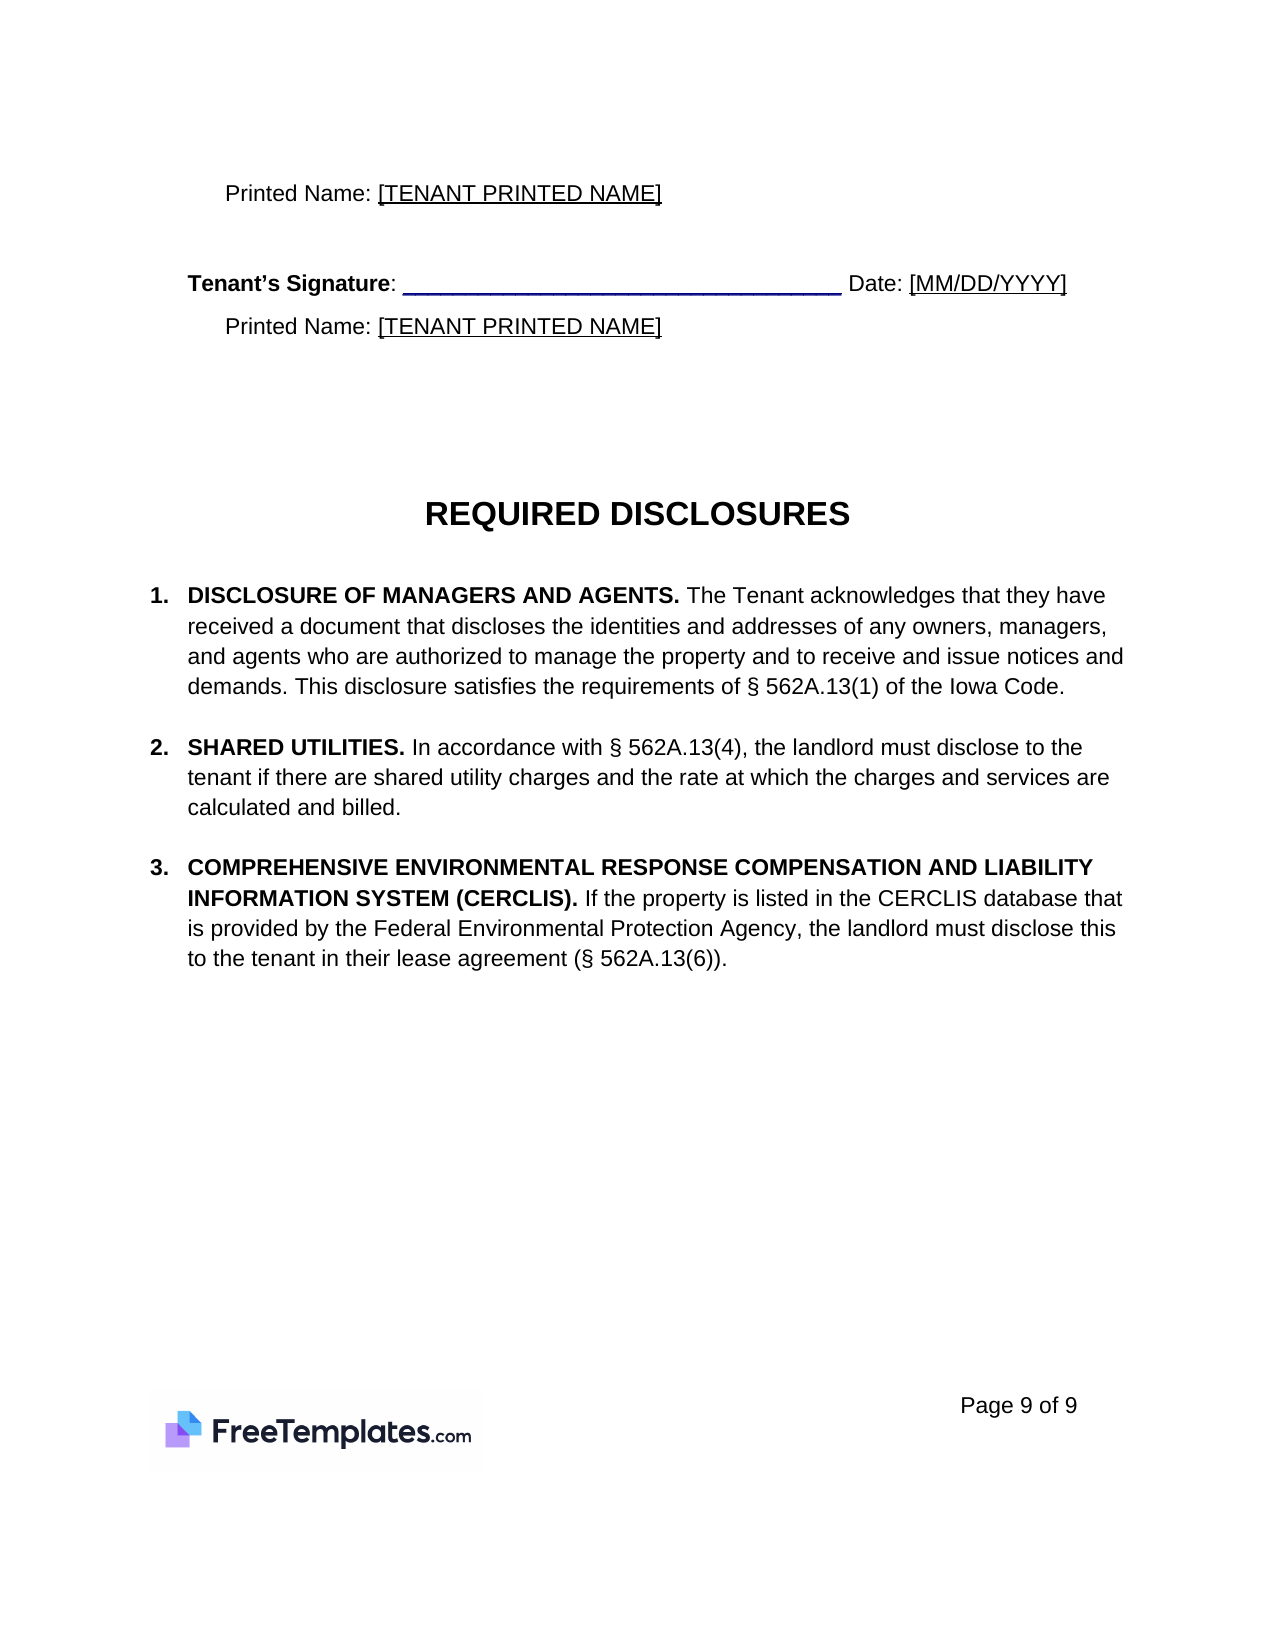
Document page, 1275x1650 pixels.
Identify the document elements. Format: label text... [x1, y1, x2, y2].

subtitle REQUIRED DISCLOSURES [150, 494, 1125, 532]
subtitle Tenant’s Signature: ___________________________________ Date: [MM/DD/YYYY] [187, 270, 1125, 296]
list SHARED UTILITIES. In accordance with § 562A.13(4), the landlord must disclose to the tenant if there are shared utility charges and the rate at which the charges and services are calculated and billed. [150, 733, 1125, 820]
subtitle Printed Name: [TENANT PRINTED NAME] [225, 179, 1125, 206]
list COMPREHENSIVE ENVIRONMENTAL RESPONSE COMPENSATION AND LIABILITY INFORMATION SYSTEM (CERCLIS). If the property is listed in the CERCLIS database that is provided by the Federal Environmental Protection Agency, the landlord must disclose this to the tenant in their lease agreement (§ 562A.13(6)). [150, 854, 1125, 971]
list DISCLOSURE OF MANAGERS AND AGENTS. The Tenant acknowledges that they have received a document that discloses the identities and addresses of any owners, managers, and agents who are authorized to manage the property and to receive and issue notices and demands. This disclosure satisfies the requirements of § 562A.13(1) of the Iowa Code. [150, 582, 1125, 699]
subtitle Printed Name: [TENANT PRINTED NAME] [225, 313, 1125, 339]
